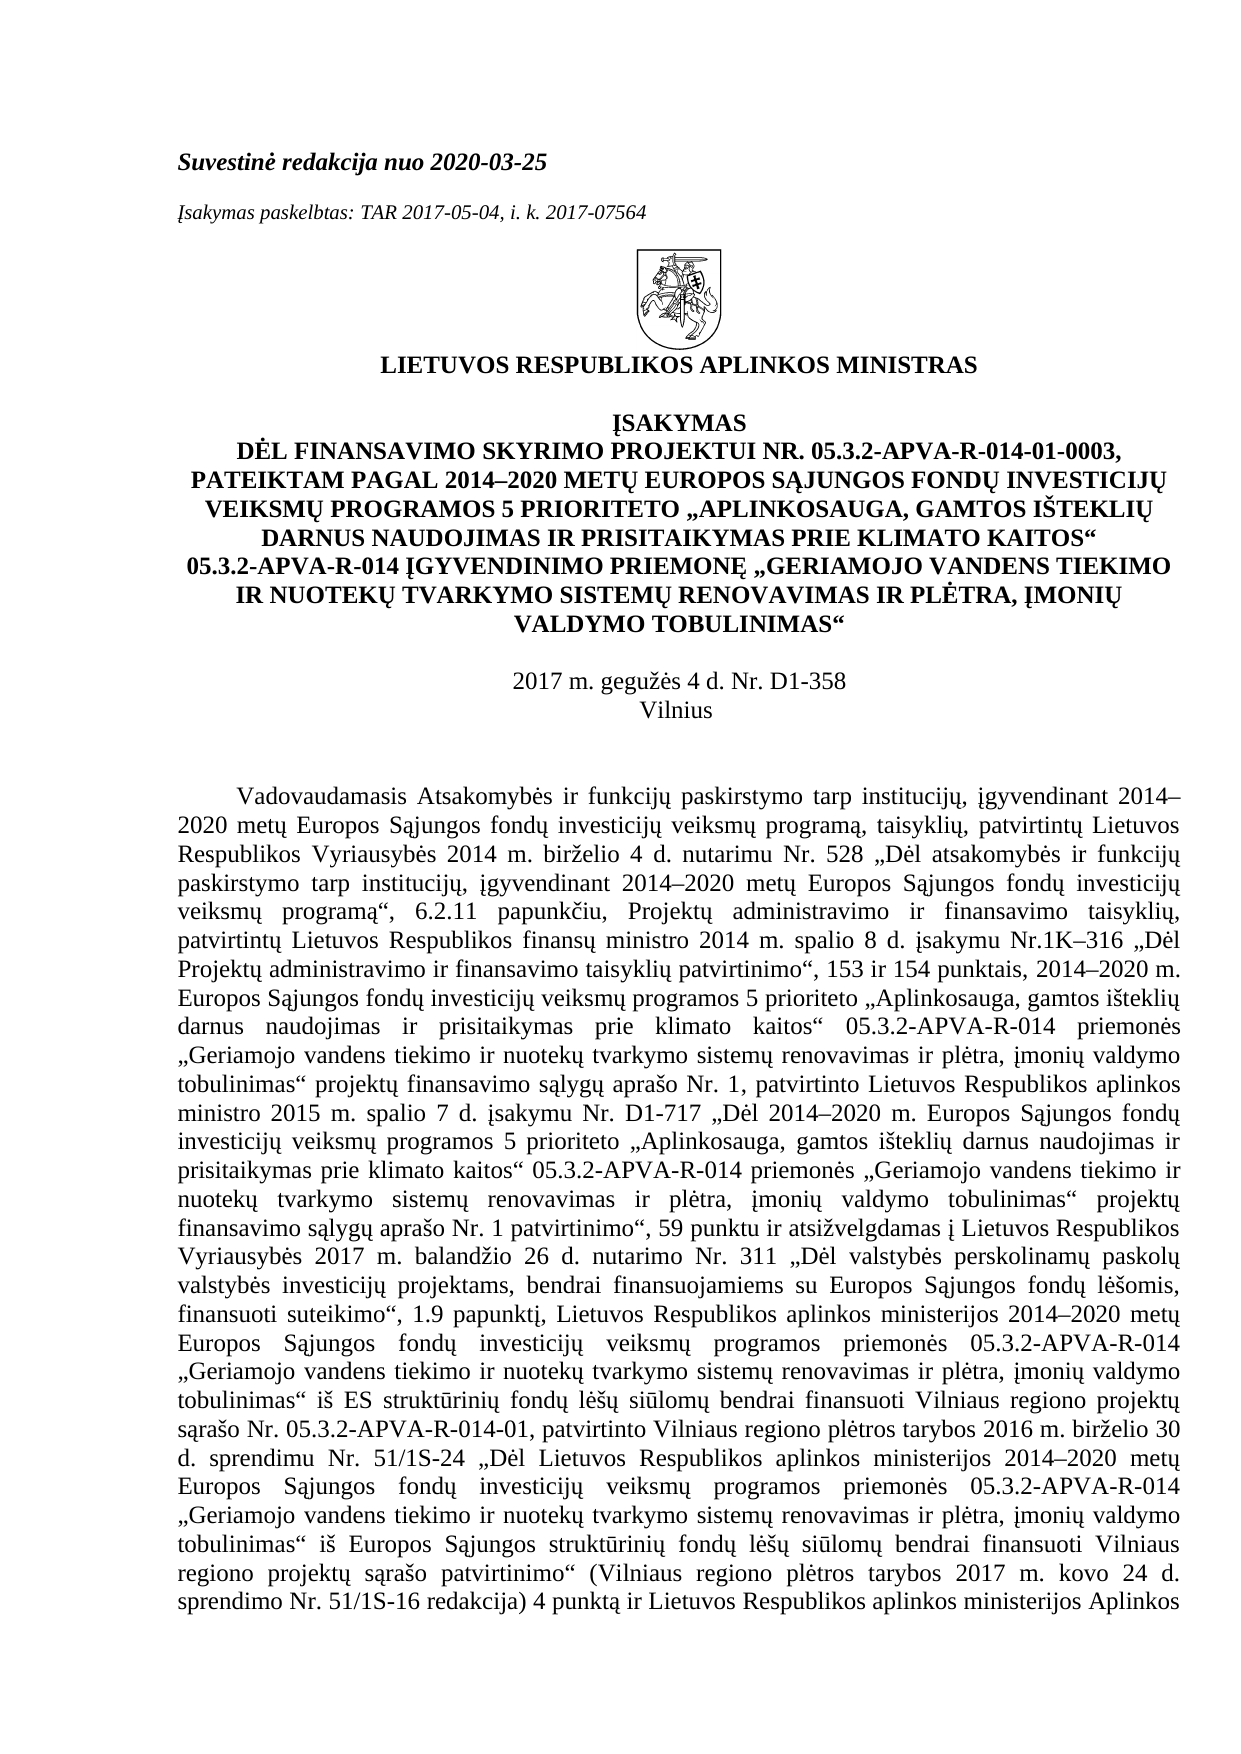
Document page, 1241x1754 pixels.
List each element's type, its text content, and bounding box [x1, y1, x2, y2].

text Įsakymas paskelbtas: TAR 2017-05-04, i. k. 2017-07564 [177, 200, 1181, 224]
text ĮSAKYMAS [177, 408, 1181, 436]
text Suvestinė redakcija nuo 2020-03-25 [177, 147, 1181, 176]
text Vilnius [177, 695, 1181, 724]
text Vadovaudamasis Atsakomybės ir funkcijų paskirstymo tarp institucijų, įgyvendinant 2014–2020 metų Europos Sąjungos fondų investicijų veiksmų programą, taisyklių, patvirtintų Lietuvos Respublikos Vyriausybės 2014 m. birželio 4 d. nutarimu Nr. 528 „Dėl atsakomybės ir funkcijų paskirstymo tarp institucijų, įgyvendinant 2014–2020 metų Europos Sąjungos fondų investicijų veiksmų programą“, 6.2.11 papunkčiu, Projektų administravimo ir finansavimo taisyklių, patvirtintų Lietuvos Respublikos finansų ministro 2014 m. spalio 8 d. įsakymu Nr.1K–316 „Dėl Projektų administravimo ir finansavimo taisyklių patvirtinimo“, 153 ir 154 punktais, 2014–2020 m. Europos Sąjungos fondų investicijų veiksmų programos 5 prioriteto „Aplinkosauga, gamtos išteklių darnus naudojimas ir prisitaikymas prie klimato kaitos“ 05.3.2-APVA-r-014 priemonės „Geriamojo vandens tiekimo ir nuotekų tvarkymo sistemų renovavimas ir plėtra, įmonių valdymo tobulinimas“ projektų finansavimo sąlygų aprašo Nr. 1, patvirtinto Lietuvos Respublikos aplinkos ministro 2015 m. spalio 7 d. įsakymu Nr. D1-717 „Dėl 2014–2020 m. Europos Sąjungos fondų investicijų veiksmų programos 5 prioriteto „Aplinkosauga, gamtos išteklių darnus naudojimas ir prisitaikymas prie klimato kaitos“ 05.3.2-APVA-R-014 priemonės „Geriamojo vandens tiekimo ir nuotekų tvarkymo sistemų renovavimas ir plėtra, įmonių valdymo tobulinimas“ projektų finansavimo sąlygų aprašo Nr. 1 patvirtinimo“, 59 punktu ir atsižvelgdamas į Lietuvos Respublikos Vyriausybės 2017 m. balandžio 26 d. nutarimo Nr. 311 „Dėl valstybės perskolinamų paskolų valstybės investicijų projektams, bendrai finansuojamiems su Europos Sąjungos fondų lėšomis, finansuoti suteikimo“, 1.9 papunktį, Lietuvos Respublikos aplinkos ministerijos 2014–2020 metų Europos Sąjungos fondų investicijų veiksmų programos priemonės 05.3.2-APVA-R-014 „Geriamojo vandens tiekimo ir nuotekų tvarkymo sistemų renovavimas ir plėtra, įmonių valdymo tobulinimas“ iš ES struktūrinių fondų lėšų siūlomų bendrai finansuoti Vilniaus regiono projektų sąrašo Nr. 05.3.2-APVA-R-014-01, patvirtinto Vilniaus regiono plėtros tarybos 2016 m. birželio 30 d. sprendimu Nr. 51/1S-24 „Dėl Lietuvos Respublikos aplinkos ministerijos 2014–2020 metų Europos Sąjungos fondų investicijų veiksmų programos priemonės 05.3.2-APVA-R-014 „Geriamojo vandens tiekimo ir nuotekų tvarkymo sistemų renovavimas ir plėtra, įmonių valdymo tobulinimas“ iš Europos Sąjungos struktūrinių fondų lėšų siūlomų bendrai finansuoti Vilniaus regiono projektų sąrašo patvirtinimo“ (Vilniaus regiono plėtros tarybos 2017 m. kovo 24 d. sprendimo Nr. 51/1S-16 redakcija) 4 punktą ir Lietuvos Respublikos aplinkos ministerijos Aplinkos [177, 781, 1181, 1615]
text DĖL FINANSAVIMO SKYRIMO PROJEKTUI NR. 05.3.2-APVA-R-014-01-0003, PATEIKTAM PAGAL 2014–2020 METŲ EUROPOS SĄJUNGOS FONDŲ INVESTICIJŲ VEIKSMŲ PROGRAMOS 5 PRIORITETO „APLINKOSAUGA, GAMTOS IŠTEKLIŲ DARNUS NAUDOJIMAS IR PRISITAIKYMAS PRIE KLIMATO KAITOS“ [177, 436, 1181, 551]
text LIETUVOS RESPUBLIKOS APLINKOS MINISTRAS [177, 350, 1181, 379]
text 2017 m. gegužės 4 d. Nr. D1-358 [177, 666, 1181, 695]
text 05.3.2-APVA-R-014 ĮGYVENDINIMO PRIEMONĘ „GERIAMOJO VANDENS TIEKIMO IR NUOTEKŲ TVARKYMO SISTEMŲ RENOVAVIMAS IR PLĖTRA, ĮMONIŲ VALDYMO TOBULINIMAS“ [177, 551, 1181, 638]
